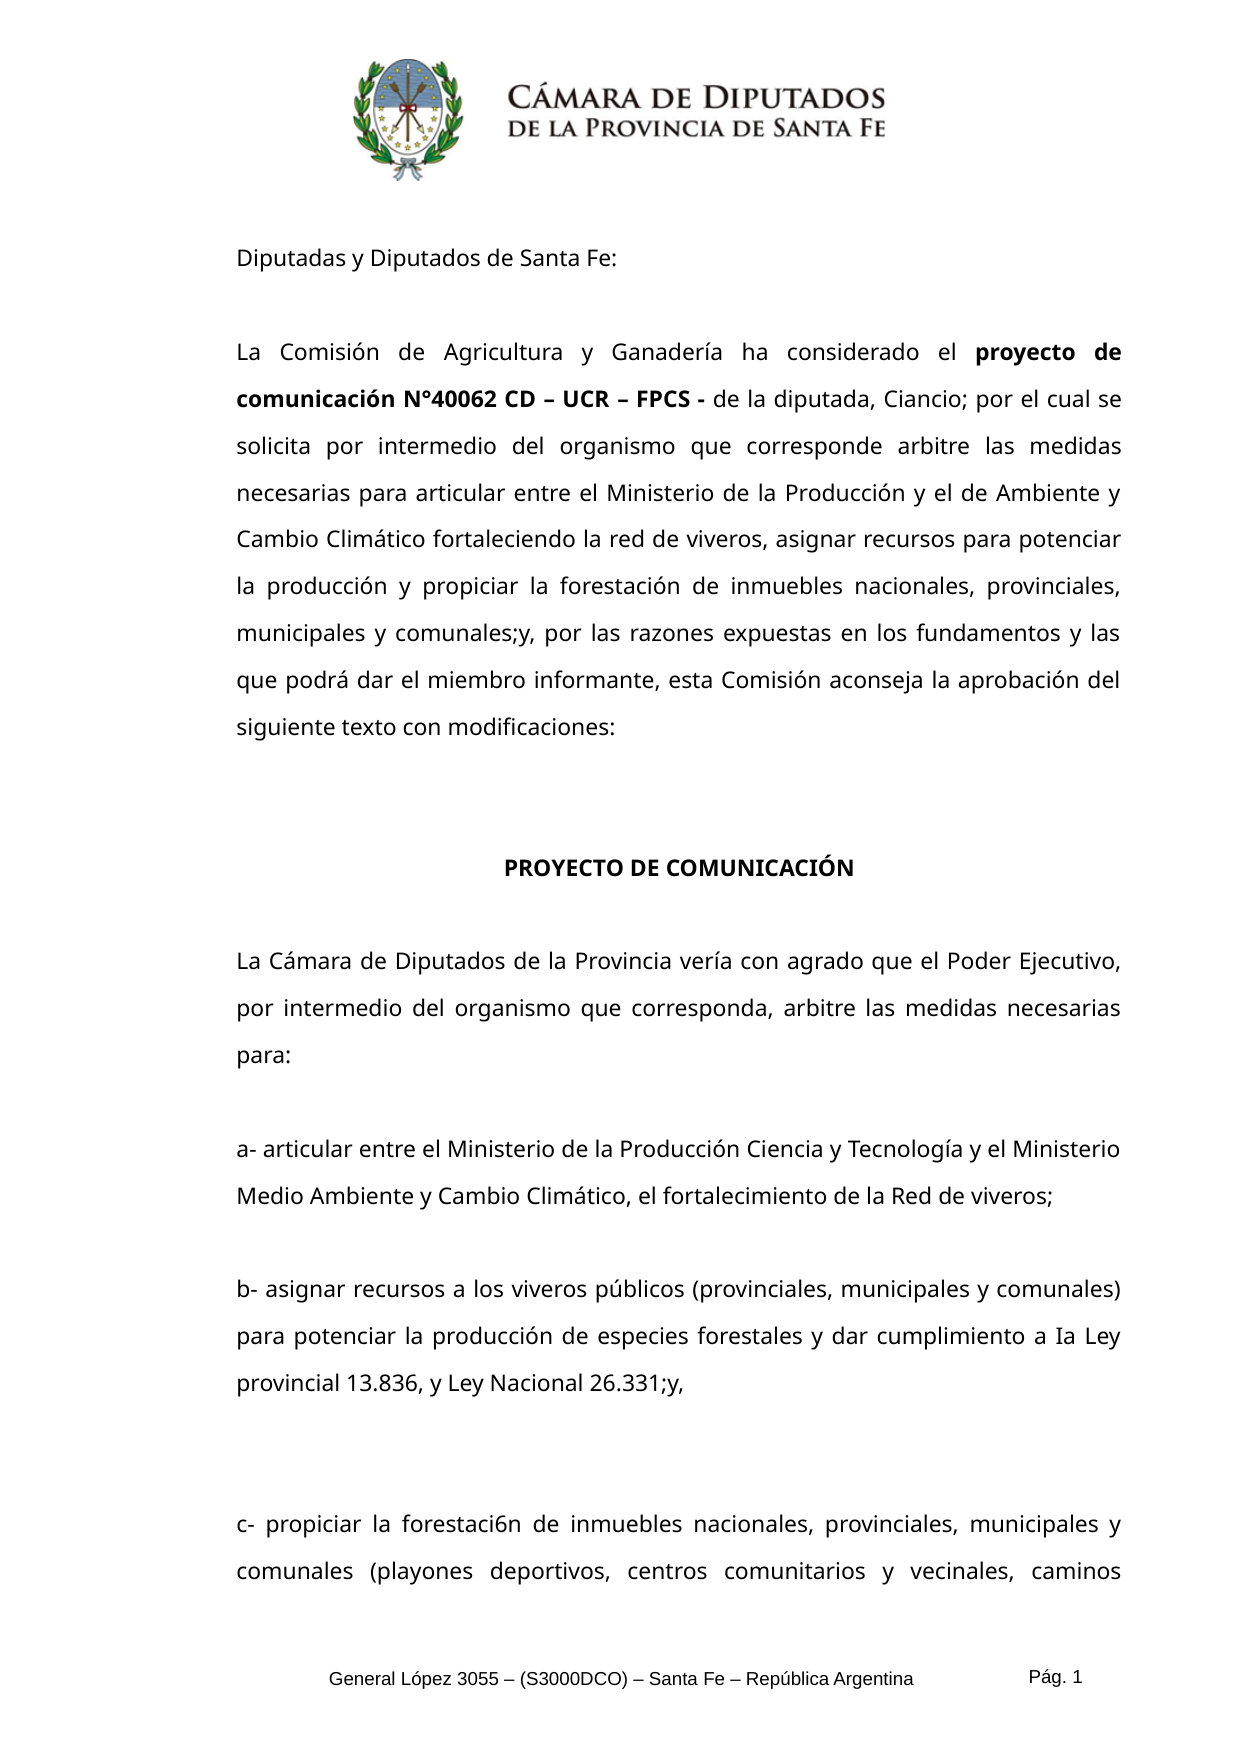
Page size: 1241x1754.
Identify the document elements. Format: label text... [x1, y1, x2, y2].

text La Cámara de Diputados de la Provincia vería con agrado que el Poder Ejecutivo, por intermedio del organismo que corresponda, arbitre las medidas necesarias para: [236, 945, 1122, 1070]
text PROYECTO DE COMUNICACIÓN [236, 852, 1122, 883]
text b- asignar recursos a los viveros públicos (provinciales, municipales y comunales) para potenciar la producción de especies forestales y dar cumplimiento a Ia Ley provincial 13.836, y Ley Nacional 26.331;y, [236, 1273, 1122, 1398]
text a- articular entre el Ministerio de la Producción Ciencia y Tecnología y el Ministerio Medio Ambiente y Cambio Climático, el fortalecimiento de la Red de viveros; [236, 1133, 1122, 1211]
text La Comisión de Agricultura y Ganadería ha considerado el proyecto de comunicación N°40062 CD – UCR – FPCS - de la diputada, Ciancio; por el cual se solicita por intermedio del organismo que corresponde arbitre las medidas necesarias para articular entre el Ministerio de la Producción y el de Ambiente y Cambio Climático fortaleciendo la red de viveros, asignar recursos para potenciar la producción y propiciar la forestación de inmuebles nacionales, provinciales, municipales y comunales;y, por las razones expuestas en los fundamentos y las que podrá dar el miembro informante, esta Comisión aconseja la aprobación del siguiente texto con modificaciones: [236, 336, 1122, 742]
text c- propiciar la forestaci6n de inmuebles nacionales, provinciales, municipales y comunales (playones deportivos, centros comunitarios y vecinales, caminos [236, 1508, 1122, 1586]
text Diputadas y Diputados de Santa Fe: [236, 242, 1122, 273]
